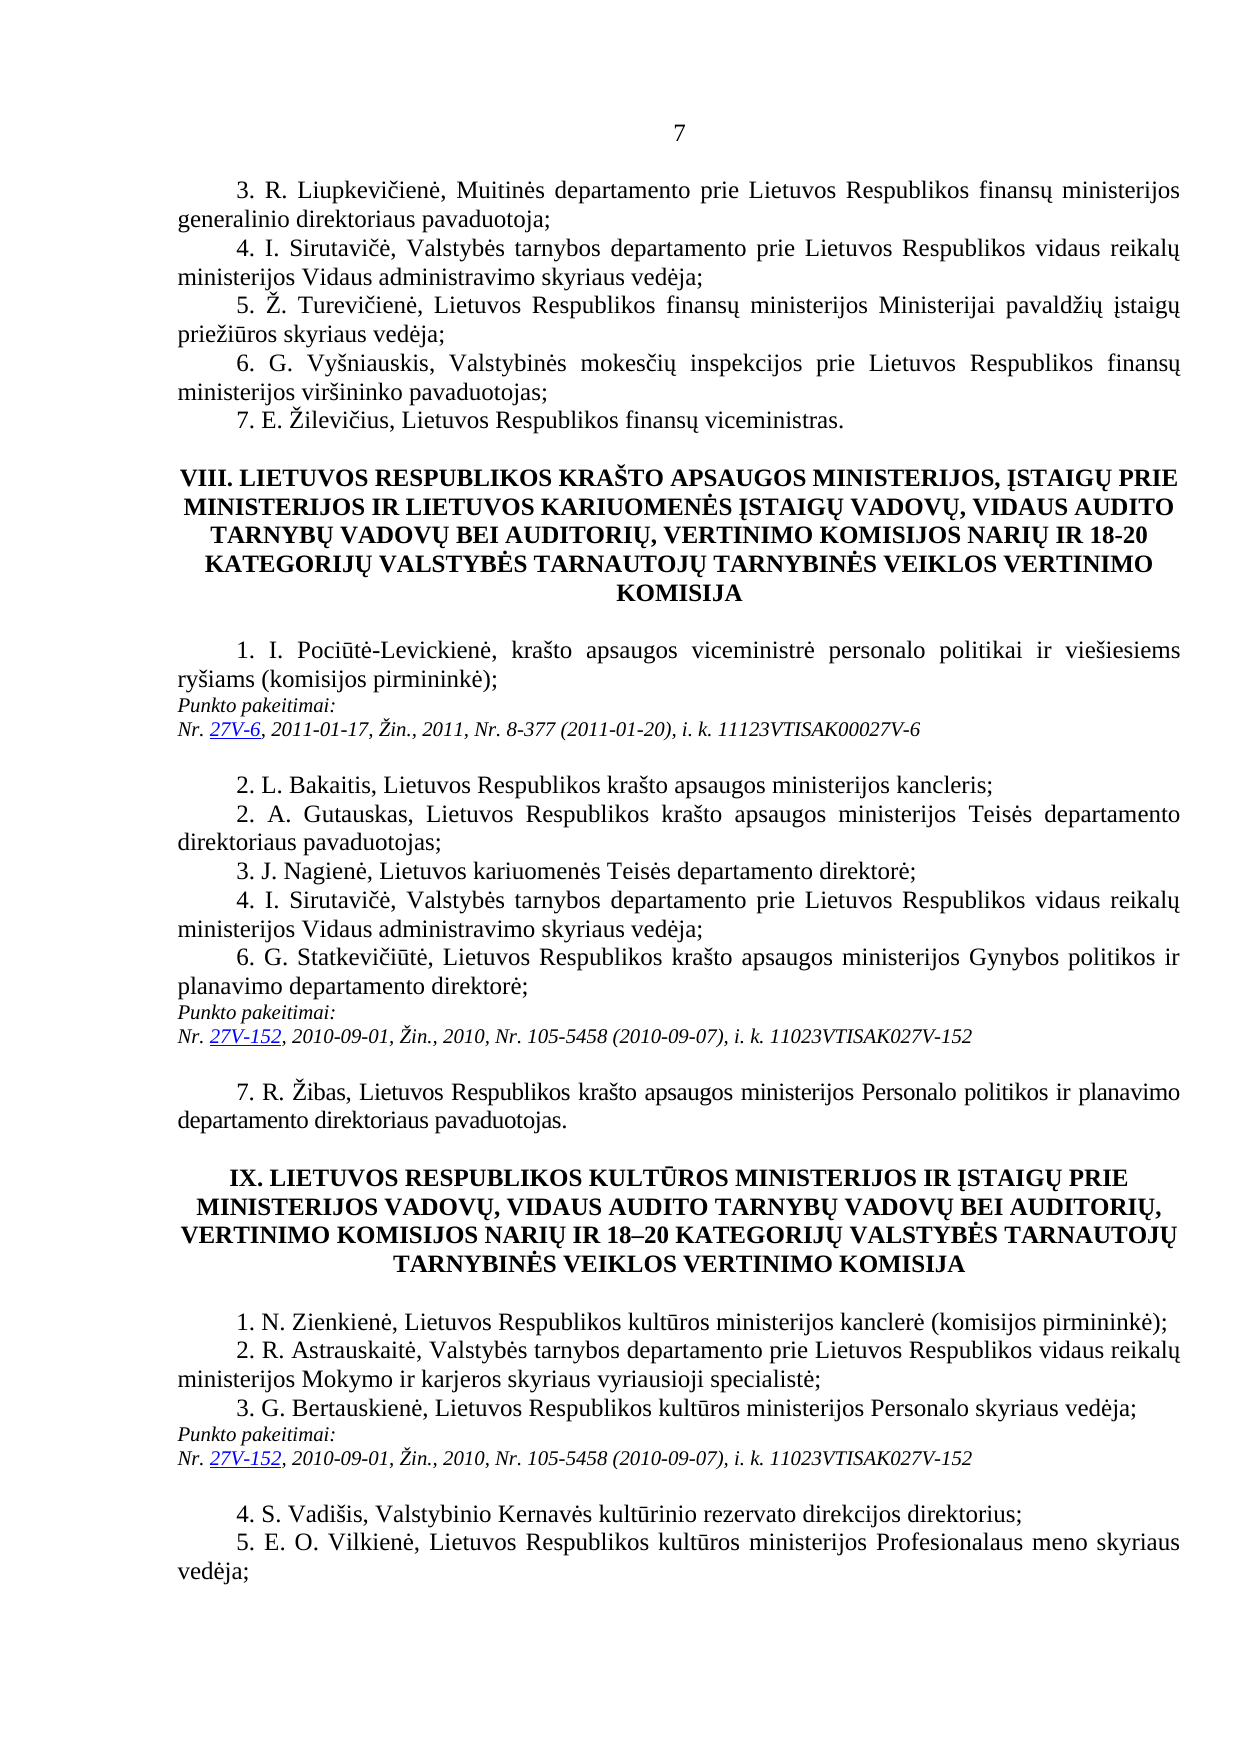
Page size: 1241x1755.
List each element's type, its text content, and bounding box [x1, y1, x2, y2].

text 2. L. Bakaitis, Lietuvos Respublikos krašto apsaugos ministerijos kancleris; [177, 770, 1181, 799]
text 3. R. Liupkevičienė, Muitinės departamento prie Lietuvos Respublikos finansų ministerijos generalinio direktoriaus pavaduotoja; [177, 176, 1181, 233]
text 4. I. Sirutavičė, Valstybės tarnybos departamento prie Lietuvos Respublikos vidaus reikalų ministerijos Vidaus administravimo skyriaus vedėja; [177, 885, 1181, 942]
text 2. R. Astrauskaitė, Valstybės tarnybos departamento prie Lietuvos Respublikos vidaus reikalų ministerijos Mokymo ir karjeros skyriaus vyriausioji specialistė; [177, 1336, 1181, 1393]
text Nr. 27V-6, 2011-01-17, Žin., 2011, Nr. 8-377 (2011-01-20), i. k. 11123VTISAK00027V-6 [177, 717, 1181, 741]
text 7. R. Žibas, Lietuvos Respublikos krašto apsaugos ministerijos Personalo politikos ir planavimo departamento direktoriaus pavaduotojas. [177, 1077, 1181, 1134]
text Punkto pakeitimai: [177, 693, 1181, 717]
text Nr. 27V-152, 2010-09-01, Žin., 2010, Nr. 105-5458 (2010-09-07), i. k. 11023VTISAK027V-152 [177, 1446, 1181, 1470]
text Punkto pakeitimai: [177, 1422, 1181, 1446]
text 1. N. Zienkienė, Lietuvos Respublikos kultūros ministerijos kanclerė (komisijos pirmininkė); [177, 1307, 1181, 1336]
text 5. E. O. Vilkienė, Lietuvos Respublikos kultūros ministerijos Profesionalaus meno skyriaus vedėja; [177, 1527, 1181, 1585]
text VIII. LIETUVOS RESPUBLIKOS KRAŠTO APSAUGOS MINISTERIJOS, ĮSTAIGŲ PRIE MINISTERIJOS IR LIETUVOS KARIUOMENĖS ĮSTAIGŲ VADOVŲ, VIDAUS AUDITO TARNYBŲ VADOVŲ BEI AUDITORIŲ, VERTINIMO KOMISIJOS NARIŲ IR 18-20 KATEGORIJŲ VALSTYBĖS TARNAUTOJŲ TARNYBINĖS VEIKLOS VERTINIMO KOMISIJA [177, 463, 1181, 607]
text Punkto pakeitimai: [177, 1000, 1181, 1024]
text 3. G. Bertauskienė, Lietuvos Respublikos kultūros ministerijos Personalo skyriaus vedėja; [177, 1393, 1181, 1422]
text 1. I. Pociūtė-Levickienė, krašto apsaugos viceministrė personalo politikai ir viešiesiems ryšiams (komisijos pirmininkė); [177, 636, 1181, 693]
text 4. I. Sirutavičė, Valstybės tarnybos departamento prie Lietuvos Respublikos vidaus reikalų ministerijos Vidaus administravimo skyriaus vedėja; [177, 233, 1181, 291]
text 5. Ž. Turevičienė, Lietuvos Respublikos finansų ministerijos Ministerijai pavaldžių įstaigų priežiūros skyriaus vedėja; [177, 291, 1181, 348]
text Nr. 27V-152, 2010-09-01, Žin., 2010, Nr. 105-5458 (2010-09-07), i. k. 11023VTISAK027V-152 [177, 1024, 1181, 1048]
text 6. G. Vyšniauskis, Valstybinės mokesčių inspekcijos prie Lietuvos Respublikos finansų ministerijos viršininko pavaduotojas; [177, 348, 1181, 406]
text 2. A. Gutauskas, Lietuvos Respublikos krašto apsaugos ministerijos Teisės departamento direktoriaus pavaduotojas; [177, 799, 1181, 856]
text 4. S. Vadišis, Valstybinio Kernavės kultūrinio rezervato direkcijos direktorius; [177, 1499, 1181, 1527]
text 3. J. Nagienė, Lietuvos kariuomenės Teisės departamento direktorė; [177, 856, 1181, 885]
text 6. G. Statkevičiūtė, Lietuvos Respublikos krašto apsaugos ministerijos Gynybos politikos ir planavimo departamento direktorė; [177, 942, 1181, 1000]
text 7. E. Žilevičius, Lietuvos Respublikos finansų viceministras. [177, 406, 1181, 434]
text IX. LIETUVOS RESPUBLIKOS KULTŪROS MINISTERIJOS IR ĮSTAIGŲ PRIE MINISTERIJOS VADOVŲ, VIDAUS AUDITO TARNYBŲ VADOVŲ BEI AUDITORIŲ, VERTINIMO KOMISIJOS NARIŲ IR 18–20 KATEGORIJŲ VALSTYBĖS TARNAUTOJŲ TARNYBINĖS VEIKLOS VERTINIMO KOMISIJA [177, 1163, 1181, 1278]
